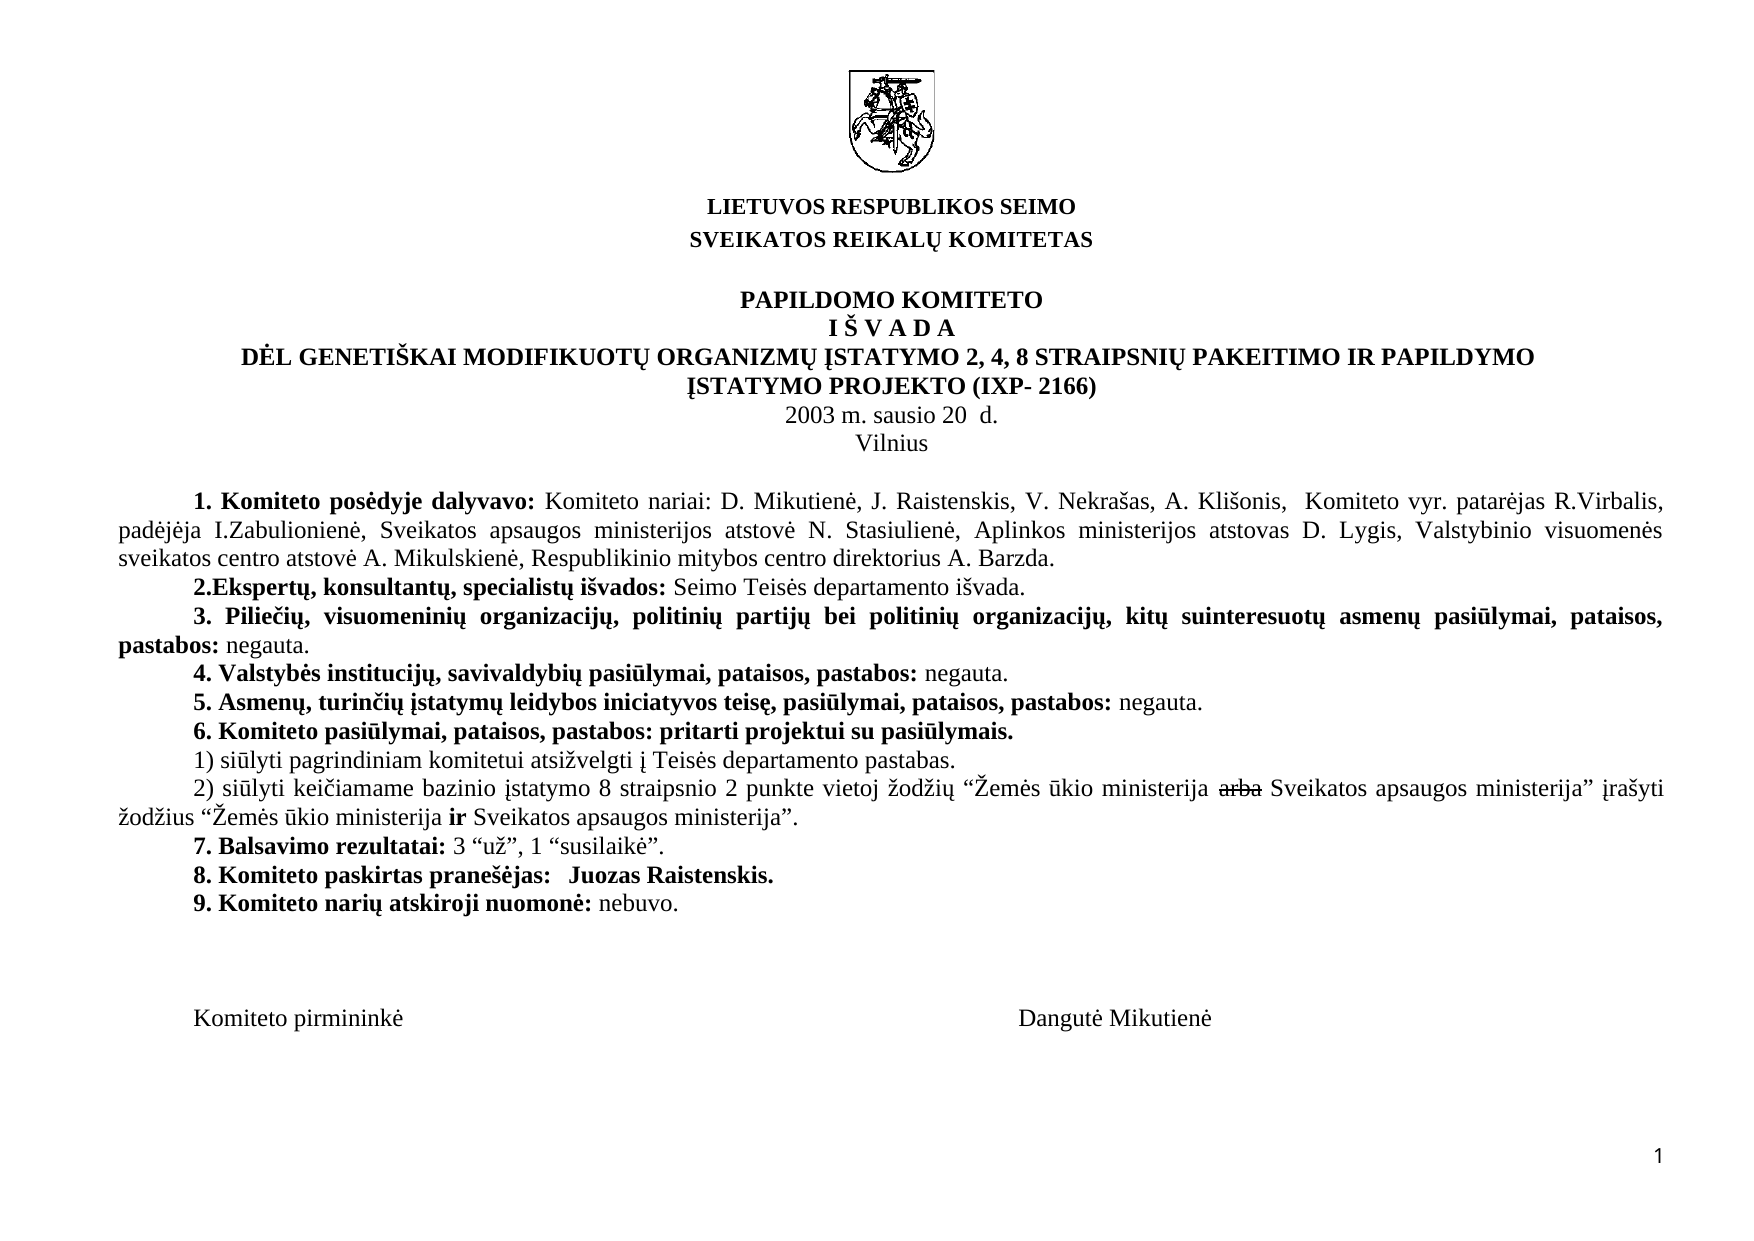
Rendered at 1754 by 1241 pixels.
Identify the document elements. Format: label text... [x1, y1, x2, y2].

text SVEIKATOS REIKALŲ KOMITETAS [118, 226, 1665, 252]
text Vilnius [118, 428, 1665, 457]
text PAPILDOMO KOMITETO [118, 285, 1665, 313]
text 6. Komiteto pasiūlymai, pataisos, pastabos: pritarti projektui su pasiūlymais. [118, 716, 1665, 745]
text I Š V A D A [118, 313, 1665, 342]
text 1. Komiteto posėdyje dalyvavo: Komiteto nariai: D. Mikutienė, J. Raistenskis, V. Nekrašas, A. Klišonis, Komiteto vyr. patarėjas R.Virbalis, padėjėja I.Zabulionienė, Sveikatos apsaugos ministerijos atstovė N. Stasiulienė, Aplinkos ministerijos atstovas D. Lygis, Valstybinio visuomenės sveikatos centro atstovė A. Mikulskienė, Respublikinio mitybos centro direktorius A. Barzda. [118, 486, 1665, 572]
text LIETUVOS RESPUBLIKOS SEIMO [118, 193, 1665, 219]
text DĖL GENETIŠKAI MODIFIKUOTŲ ORGANIZMŲ ĮSTATYMO 2, 4, 8 STRAIPSNIŲ PAKEITIMO IR PAPILDYMO [118, 342, 1665, 371]
text 4. Valstybės institucijų, savivaldybių pasiūlymai, pataisos, pastabos: negauta. [118, 658, 1665, 687]
text 5. Asmenų, turinčių įstatymų leidybos iniciatyvos teisę, pasiūlymai, pataisos, pastabos: negauta. [118, 687, 1665, 716]
text 2.Ekspertų, konsultantų, specialistų išvados: Seimo Teisės departamento išvada. [118, 572, 1665, 601]
text ĮSTATYMO PROJEKTO (IXP- 2166) [118, 371, 1665, 400]
text 3. Piliečių, visuomeninių organizacijų, politinių partijų bei politinių organizacijų, kitų suinteresuotų asmenų pasiūlymai, pataisos, pastabos: negauta. [118, 601, 1665, 658]
text 2) siūlyti keičiamame bazinio įstatymo 8 straipsnio 2 punkte vietoj žodžių “Žemės ūkio ministerija arba Sveikatos apsaugos ministerija” įrašyti žodžius “Žemės ūkio ministerija ir Sveikatos apsaugos ministerija”. [118, 773, 1665, 831]
text 7. Balsavimo rezultatai: 3 “už”, 1 “susilaikė”. [118, 831, 1665, 860]
text Komiteto pirmininkė Dangutė Mikutienė [118, 1003, 1665, 1032]
text 1) siūlyti pagrindiniam komitetui atsižvelgti į Teisės departamento pastabas. [118, 745, 1665, 773]
text 2003 m. sausio 20 d. [118, 400, 1665, 428]
text 8. Komiteto paskirtas pranešėjas: Juozas Raistenskis. [118, 860, 1665, 888]
text 9. Komiteto narių atskiroji nuomonė: nebuvo. [118, 888, 1665, 917]
